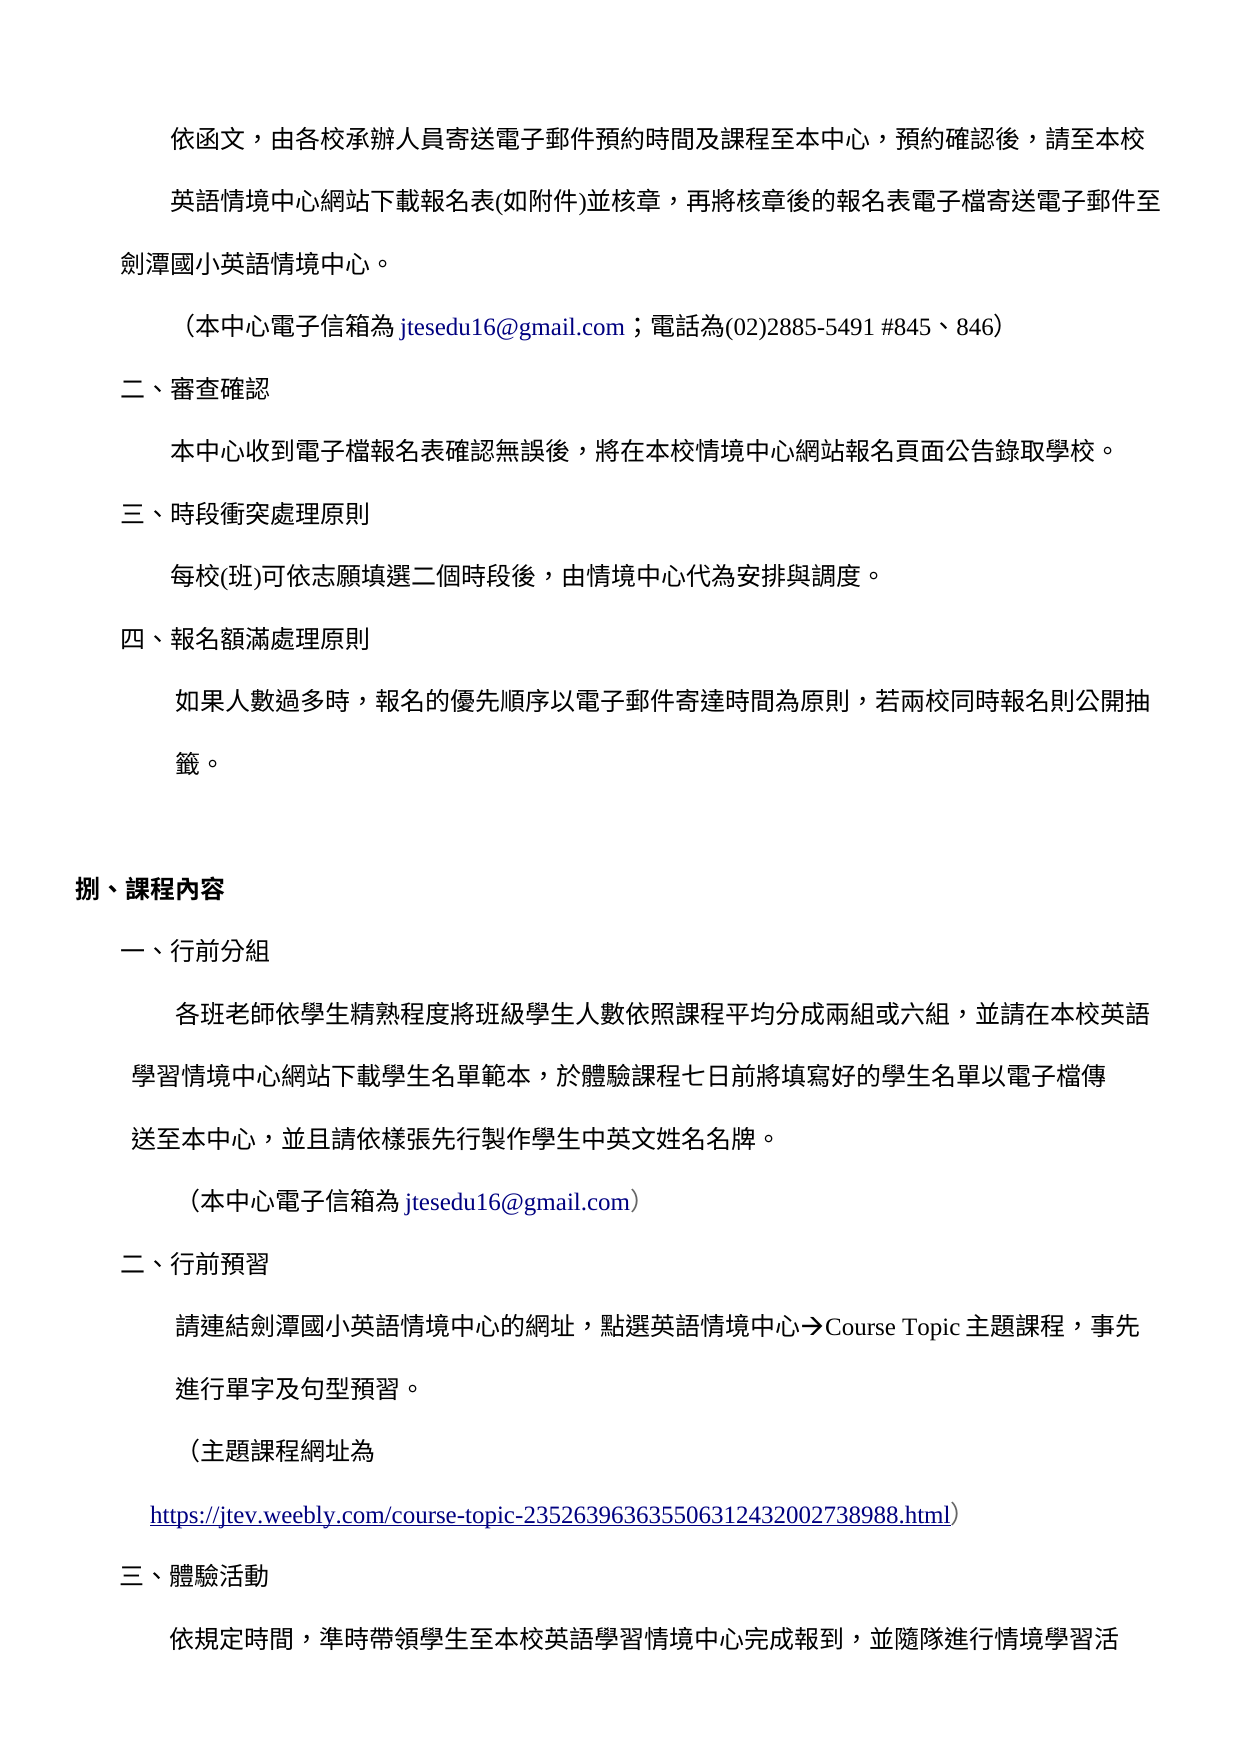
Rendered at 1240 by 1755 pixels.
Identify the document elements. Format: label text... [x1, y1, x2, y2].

text 三、體驗活動 [119, 1533, 1164, 1596]
text 籤。 [87, 721, 1164, 783]
text （本中心電子信箱為jtesedu16@gmail.com；電話為(02)2885-5491 #845、846） [120, 283, 1164, 346]
text 四、報名額滿處理原則 [120, 596, 1164, 658]
text 每校(班)可依志願填選二個時段後，由情境中心代為安排與調度。 [120, 533, 1164, 596]
text 英語情境中心網站下載報名表(如附件)並核章，再將核章後的報名表電子檔寄送電子郵件至劍潭國小英語情境中心。 [120, 158, 1164, 283]
text 請連結劍潭國小英語情境中心的網址，點選英語情境中心Course Topic主題課程，事先 [87, 1283, 1164, 1346]
text 二、行前預習 [120, 1221, 1164, 1283]
text 各班老師依學生精熟程度將班級學生人數依照課程平均分成兩組或六組，並請在本校英語 學習情境中心網站下載學生名單範本，於體驗課程七日前將填寫好的學生名單以電子檔傳 送至本中心，並且請依樣張先行製作學生中英文姓名名牌。 [87, 971, 1164, 1158]
text （本中心電子信箱為jtesedu16@gmail.com） [87, 1158, 1164, 1221]
text 進行單字及句型預習。 [87, 1346, 1164, 1408]
text 一、行前分組 [120, 908, 1164, 971]
text 本中心收到電子檔報名表確認無誤後，將在本校情境中心網站報名頁面公告錄取學校。 [120, 408, 1164, 471]
text 依函文，由各校承辦人員寄送電子郵件預約時間及課程至本中心，預約確認後，請至本校 [120, 96, 1164, 158]
text （主題課程網址為 https://jtev.weebly.com/course-topic-235263963635506312432002738988.html） [87, 1408, 1164, 1533]
text 捌、課程內容 [75, 846, 1164, 908]
text 三、時段衝突處理原則 [120, 471, 1164, 533]
text 如果人數過多時，報名的優先順序以電子郵件寄達時間為原則，若兩校同時報名則公開抽 [87, 658, 1164, 721]
text 依規定時間，準時帶領學生至本校英語學習情境中心完成報到，並隨隊進行情境學習活 [156, 1596, 1164, 1658]
text 二、審查確認 [120, 346, 1164, 408]
